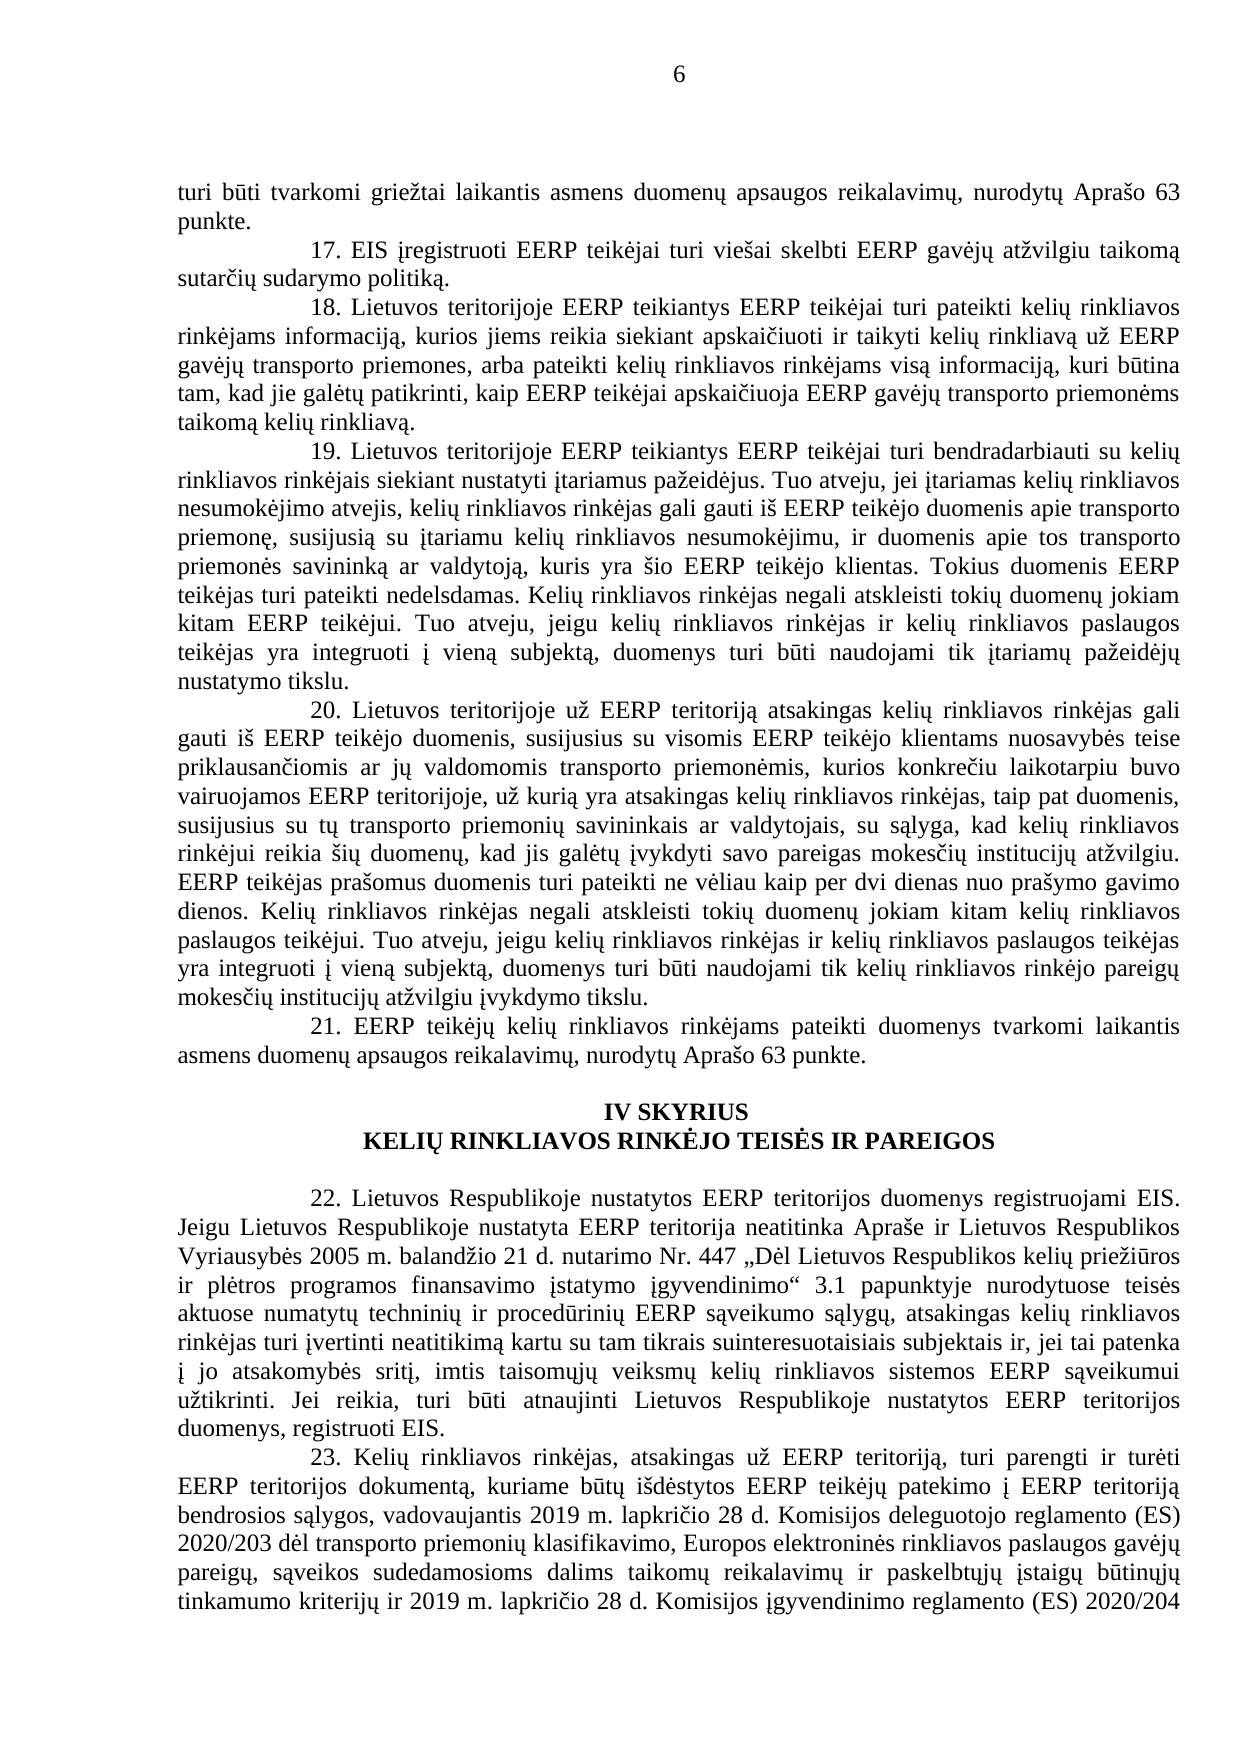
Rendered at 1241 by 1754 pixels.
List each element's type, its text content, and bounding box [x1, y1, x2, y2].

text 20. Lietuvos teritorijoje už EERP teritoriją atsakingas kelių rinkliavos rinkėjas gali gauti iš EERP teikėjo duomenis, susijusius su visomis EERP teikėjo klientams nuosavybės teise priklausančiomis ar jų valdomomis transporto priemonėmis, kurios konkrečiu laikotarpiu buvo vairuojamos EERP teritorijoje, už kurią yra atsakingas kelių rinkliavos rinkėjas, taip pat duomenis, susijusius su tų transporto priemonių savininkais ar valdytojais, su sąlyga, kad kelių rinkliavos rinkėjui reikia šių duomenų, kad jis galėtų įvykdyti savo pareigas mokesčių institucijų atžvilgiu. EERP teikėjas prašomus duomenis turi pateikti ne vėliau kaip per dvi dienas nuo prašymo gavimo dienos. Kelių rinkliavos rinkėjas negali atskleisti tokių duomenų jokiam kitam kelių rinkliavos paslaugos teikėjui. Tuo atveju, jeigu kelių rinkliavos rinkėjas ir kelių rinkliavos paslaugos teikėjas yra integruoti į vieną subjektą, duomenys turi būti naudojami tik kelių rinkliavos rinkėjo pareigų mokesčių institucijų atžvilgiu įvykdymo tikslu. [177, 695, 1181, 1011]
text IV SKYRIUS [177, 1097, 1181, 1126]
text KELIŲ RINKLIAVOS RINKĖJO TEISĖS IR PAREIGOS [177, 1126, 1181, 1155]
text 22. Lietuvos Respublikoje nustatytos EERP teritorijos duomenys registruojami EIS. Jeigu Lietuvos Respublikoje nustatyta EERP teritorija neatitinka Apraše ir Lietuvos Respublikos Vyriausybės 2005 m. balandžio 21 d. nutarimo Nr. 447 „Dėl Lietuvos Respublikos kelių priežiūros ir plėtros programos finansavimo įstatymo įgyvendinimo“ 3.1 papunktyje nurodytuose teisės aktuose numatytų techninių ir procedūrinių EERP sąveikumo sąlygų, atsakingas kelių rinkliavos rinkėjas turi įvertinti neatitikimą kartu su tam tikrais suinteresuotaisiais subjektais ir, jei tai patenka į jo atsakomybės sritį, imtis taisomųjų veiksmų kelių rinkliavos sistemos EERP sąveikumui užtikrinti. Jei reikia, turi būti atnaujinti Lietuvos Respublikoje nustatytos EERP teritorijos duomenys, registruoti EIS. [177, 1183, 1181, 1442]
text turi būti tvarkomi griežtai laikantis asmens duomenų apsaugos reikalavimų, nurodytų Aprašo 63 punkte. [177, 177, 1181, 235]
text 23. Kelių rinkliavos rinkėjas, atsakingas už EERP teritoriją, turi parengti ir turėti EERP teritorijos dokumentą, kuriame būtų išdėstytos EERP teikėjų patekimo į EERP teritoriją bendrosios sąlygos, vadovaujantis 2019 m. lapkričio 28 d. Komisijos deleguotojo reglamento (ES) 2020/203 dėl transporto priemonių klasifikavimo, Europos elektroninės rinkliavos paslaugos gavėjų pareigų, sąveikos sudedamosioms dalims taikomų reikalavimų ir paskelbtųjų įstaigų būtinųjų tinkamumo kriterijų ir 2019 m. lapkričio 28 d. Komisijos įgyvendinimo reglamento (ES) 2020/204 [177, 1442, 1181, 1615]
text 17. EIS įregistruoti EERP teikėjai turi viešai skelbti EERP gavėjų atžvilgiu taikomą sutarčių sudarymo politiką. [177, 235, 1181, 292]
text 21. EERP teikėjų kelių rinkliavos rinkėjams pateikti duomenys tvarkomi laikantis asmens duomenų apsaugos reikalavimų, nurodytų Aprašo 63 punkte. [177, 1011, 1181, 1068]
text 18. Lietuvos teritorijoje EERP teikiantys EERP teikėjai turi pateikti kelių rinkliavos rinkėjams informaciją, kurios jiems reikia siekiant apskaičiuoti ir taikyti kelių rinkliavą už EERP gavėjų transporto priemones, arba pateikti kelių rinkliavos rinkėjams visą informaciją, kuri būtina tam, kad jie galėtų patikrinti, kaip EERP teikėjai apskaičiuoja EERP gavėjų transporto priemonėms taikomą kelių rinkliavą. [177, 292, 1181, 436]
text 19. Lietuvos teritorijoje EERP teikiantys EERP teikėjai turi bendradarbiauti su kelių rinkliavos rinkėjais siekiant nustatyti įtariamus pažeidėjus. Tuo atveju, jei įtariamas kelių rinkliavos nesumokėjimo atvejis, kelių rinkliavos rinkėjas gali gauti iš EERP teikėjo duomenis apie transporto priemonę, susijusią su įtariamu kelių rinkliavos nesumokėjimu, ir duomenis apie tos transporto priemonės savininką ar valdytoją, kuris yra šio EERP teikėjo klientas. Tokius duomenis EERP teikėjas turi pateikti nedelsdamas. Kelių rinkliavos rinkėjas negali atskleisti tokių duomenų jokiam kitam EERP teikėjui. Tuo atveju, jeigu kelių rinkliavos rinkėjas ir kelių rinkliavos paslaugos teikėjas yra integruoti į vieną subjektą, duomenys turi būti naudojami tik įtariamų pažeidėjų nustatymo tikslu. [177, 436, 1181, 695]
